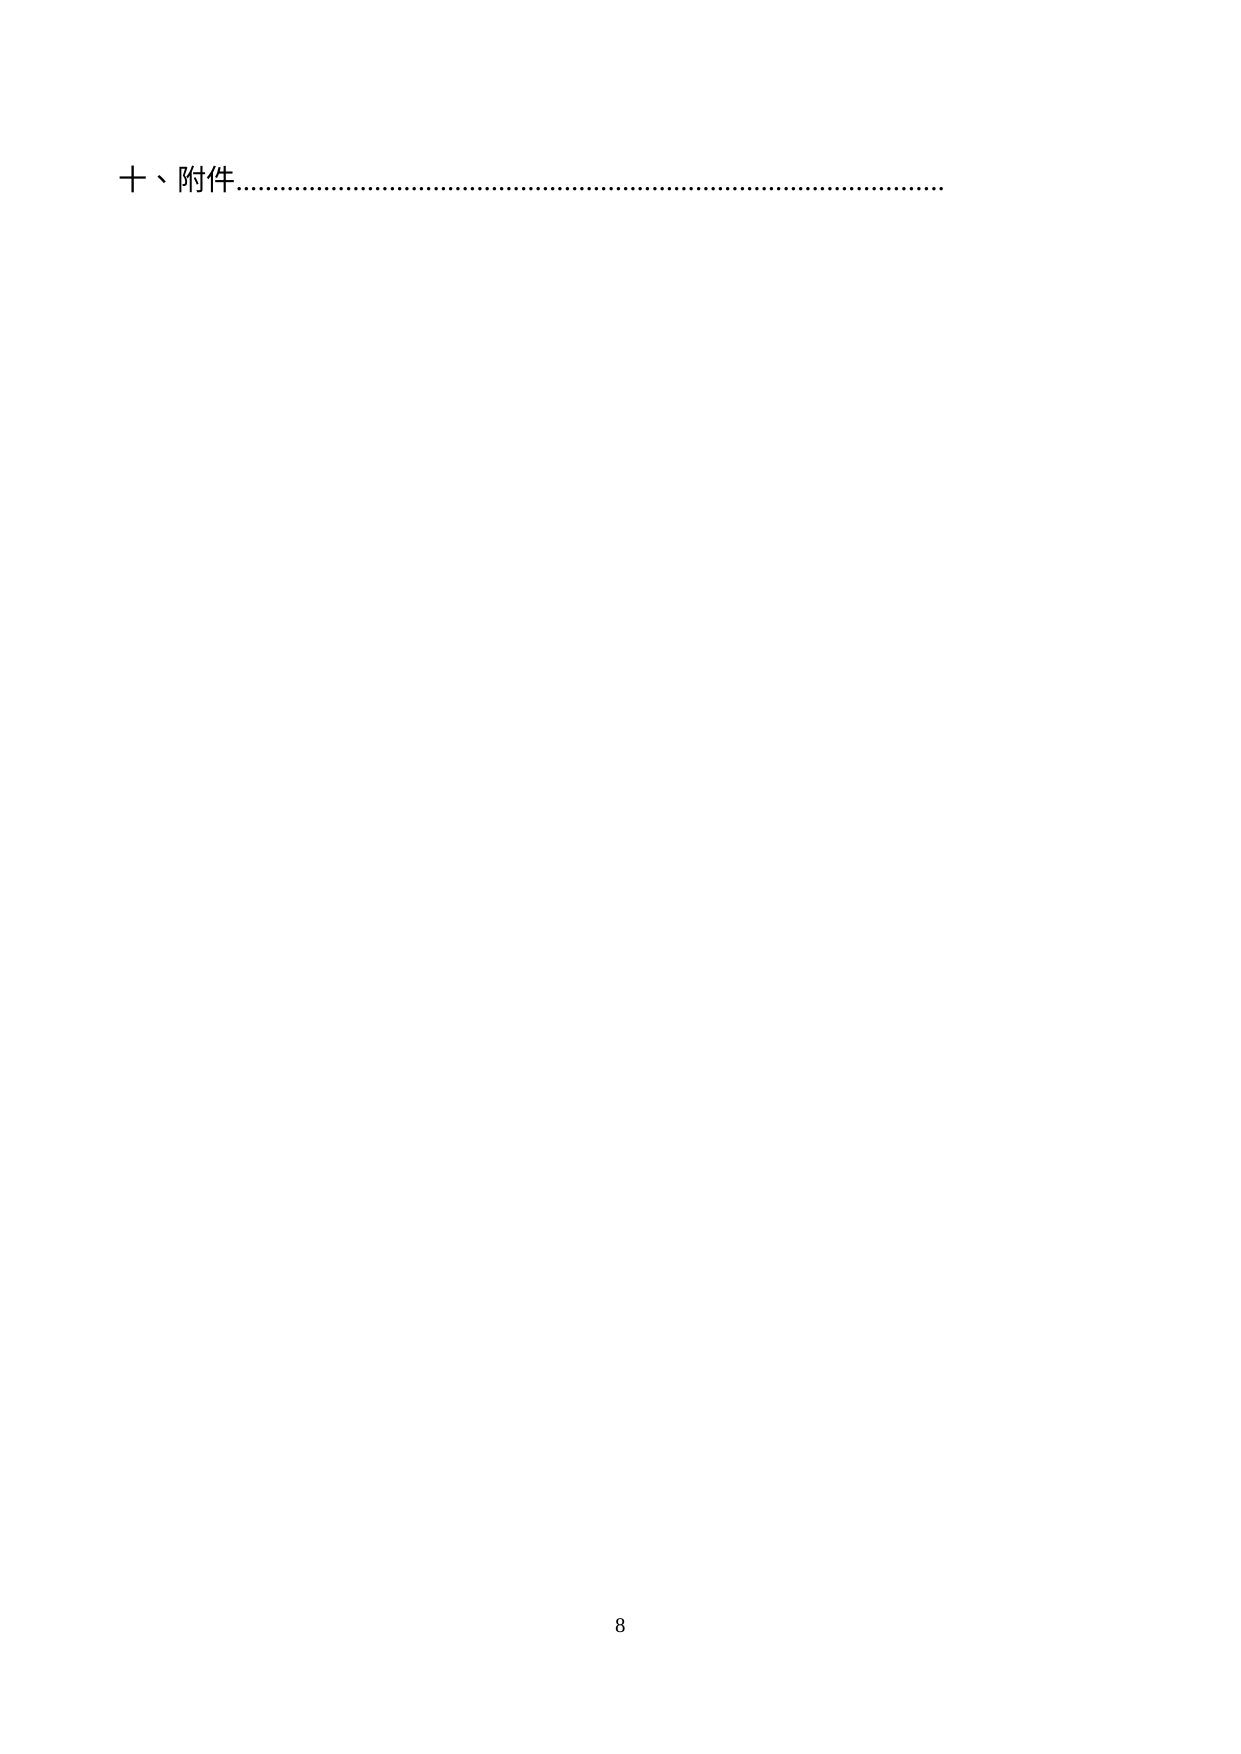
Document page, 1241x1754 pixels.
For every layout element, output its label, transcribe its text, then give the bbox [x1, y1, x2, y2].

list 附件 [118, 134, 1113, 209]
